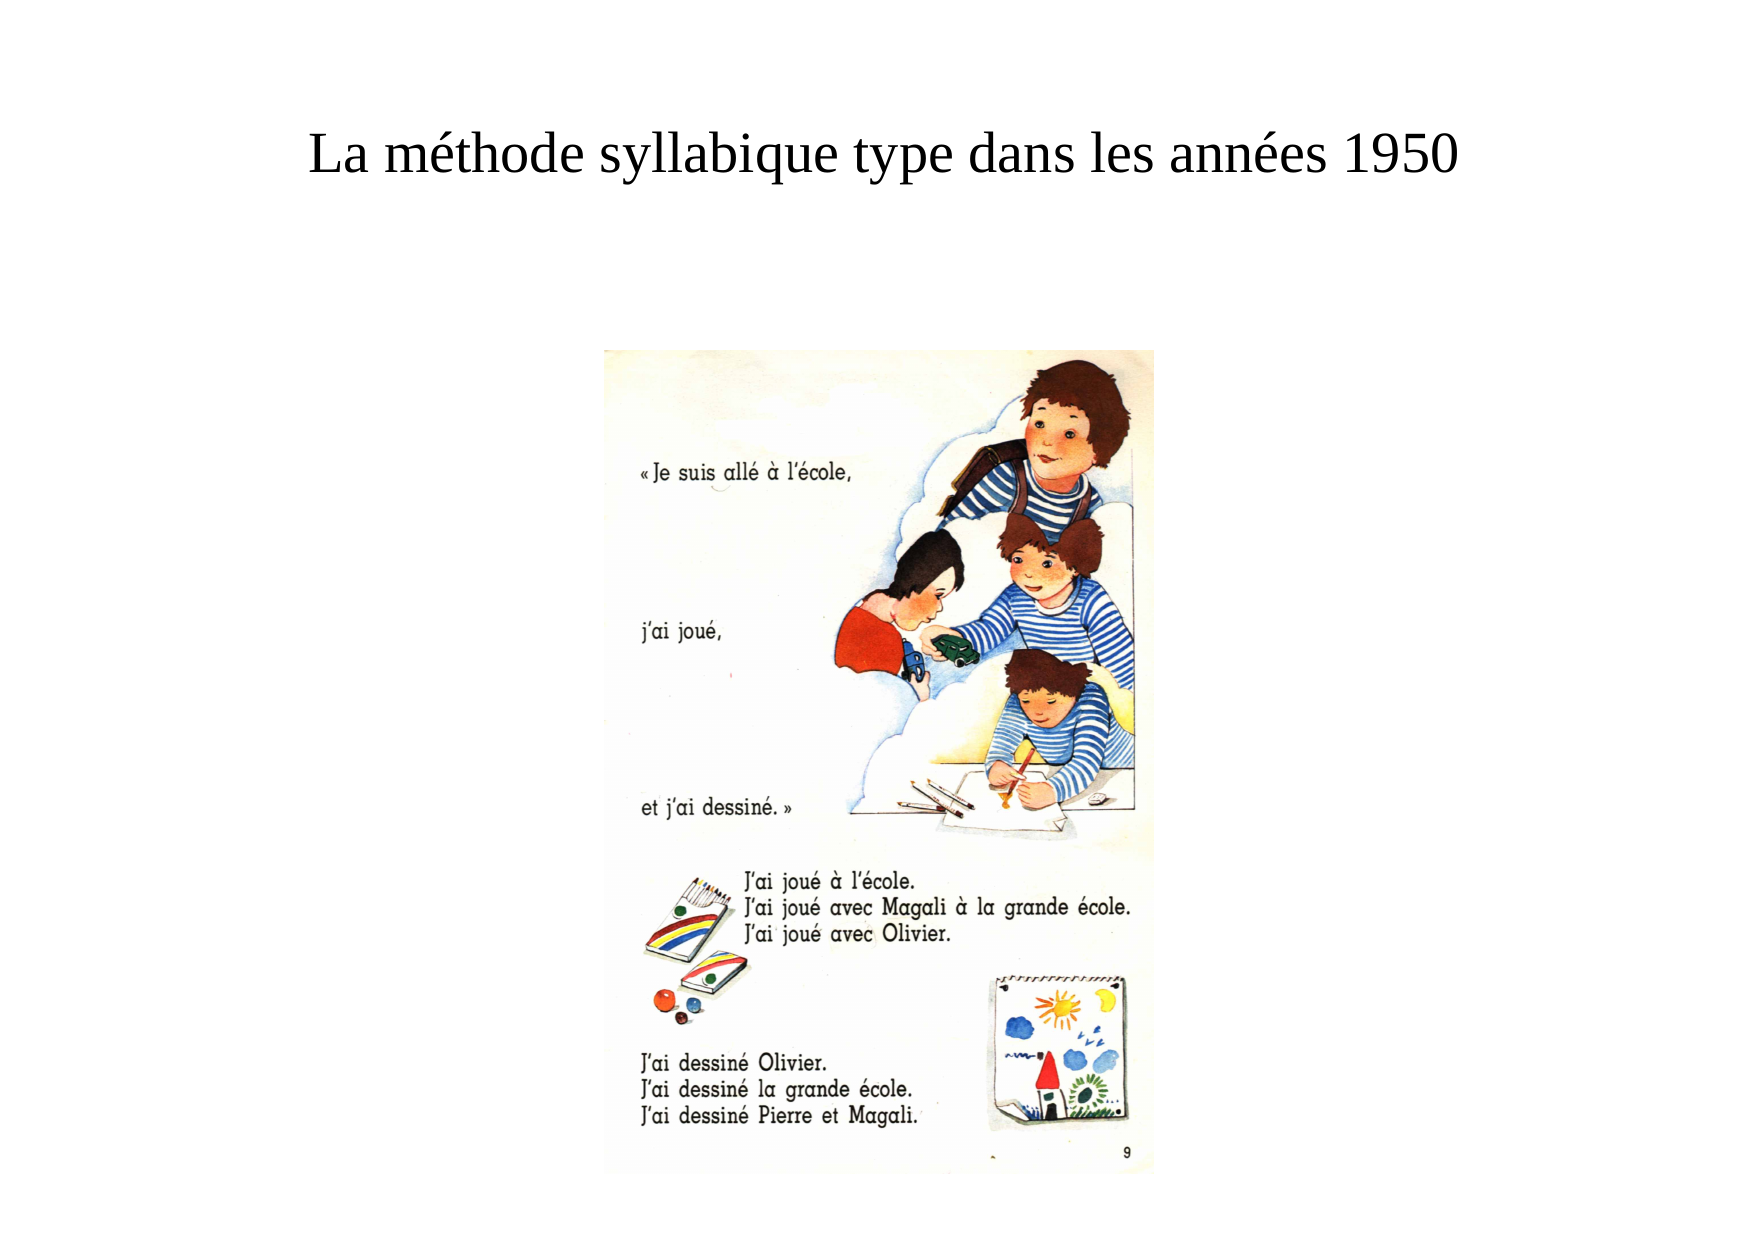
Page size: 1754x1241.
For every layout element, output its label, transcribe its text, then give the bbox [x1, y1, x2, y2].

picture [604, 350, 1154, 1174]
text La méthode syllabique type dans les années 1950 [84, 118, 1683, 185]
